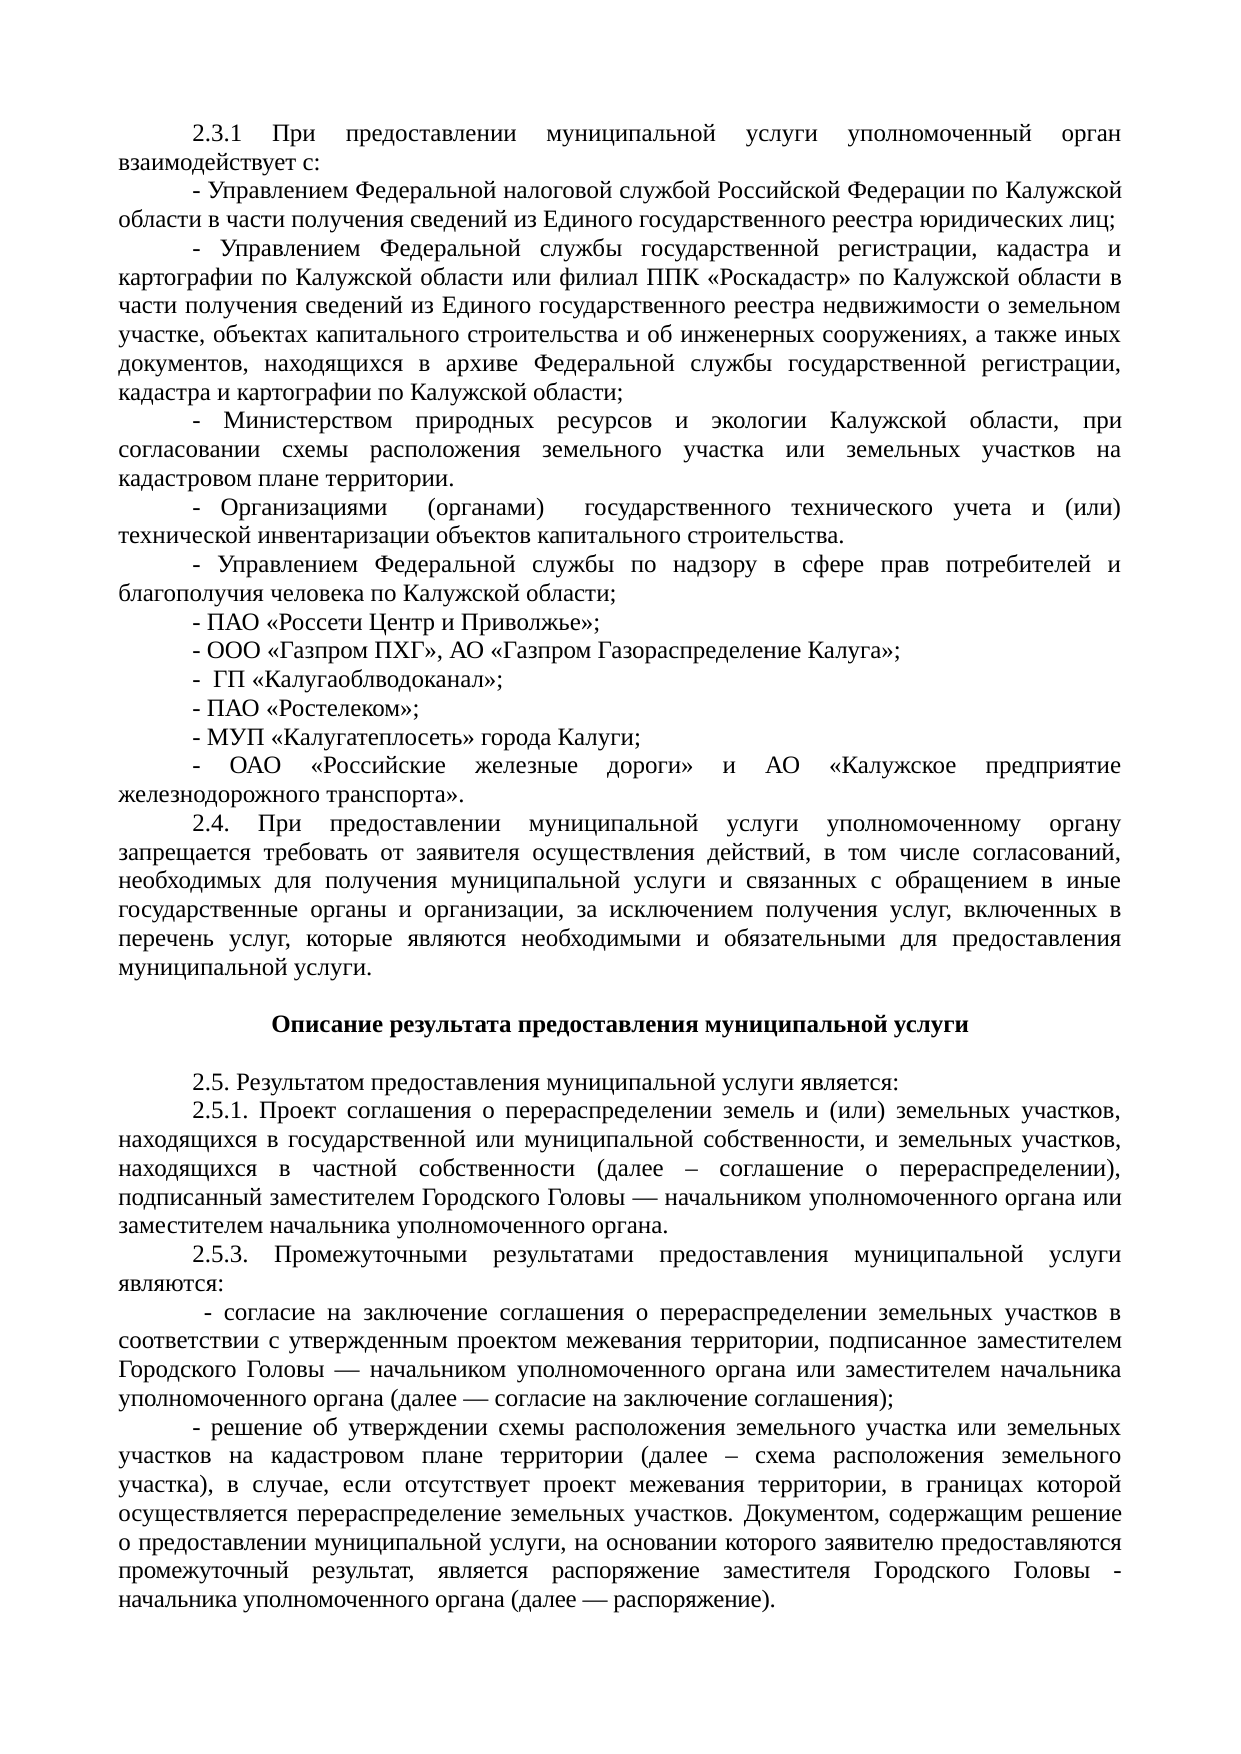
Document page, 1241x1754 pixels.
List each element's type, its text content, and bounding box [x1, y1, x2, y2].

text 2.5.1. Проект соглашения о перераспределении земель и (или) земельных участков, находящихся в государственной или муниципальной собственности, и земельных участков, находящихся в частной собственности (далее – соглашение о перераспределении), подписанный заместителем Городского Головы — начальником уполномоченного органа или заместителем начальника уполномоченного органа. [118, 1096, 1122, 1239]
text - согласие на заключение соглашения о перераспределении земельных участков в соответствии с утвержденным проектом межевания территории, подписанное заместителем Городского Головы — начальником уполномоченного органа или заместителем начальника уполномоченного органа (далее — согласие на заключение соглашения); [118, 1297, 1122, 1412]
text - решение об утверждении схемы расположения земельного участка или земельных участков на кадастровом плане территории (далее – схема расположения земельного участка), в случае, если отсутствует проект межевания территории, в границах которой осуществляется перераспределение земельных участков. Документом, содержащим решение о предоставлении муниципальной услуги, на основании которого заявителю предоставляются промежуточный результат, является распоряжение заместителя Городского Головы - начальника уполномоченного органа (далее — распоряжение). [118, 1412, 1122, 1613]
text Описание результата предоставления муниципальной услуги [118, 1009, 1122, 1038]
text 2.5. Результатом предоставления муниципальной услуги является: [118, 1067, 1122, 1096]
text - Управлением Федеральной службы государственной регистрации, кадастра и картографии по Калужской области или филиал ППК «Роскадастр» по Калужской области в части получения сведений из Единого государственного реестра недвижимости о земельном участке, объектах капитального строительства и об инженерных сооружениях, а также иных документов, находящихся в архиве Федеральной службы государственной регистрации, кадастра и картографии по Калужской области; [118, 233, 1122, 406]
text - Организациями (органами) государственного технического учета и (или) технической инвентаризации объектов капитального строительства. [118, 492, 1122, 549]
text 2.3.1 При предоставлении муниципальной услуги уполномоченный орган взаимодействует с: [118, 118, 1122, 176]
text - ГП «Калугаоблводоканал»; [118, 664, 1122, 693]
text - ПАО «Ростелеком»; [118, 693, 1122, 722]
text - ОАО «Российские железные дороги» и АО «Калужское предприятие железнодорожного транспорта». [118, 751, 1122, 808]
text - ООО «Газпром ПХГ», АО «Газпром Газораспределение Калуга»; [118, 636, 1122, 664]
text 2.4. При предоставлении муниципальной услуги уполномоченному органу запрещается требовать от заявителя осуществления действий, в том числе согласований, необходимых для получения муниципальной услуги и связанных с обращением в иные государственные органы и организации, за исключением получения услуг, включенных в перечень услуг, которые являются необходимыми и обязательными для предоставления муниципальной услуги. [118, 808, 1122, 981]
text - Управлением Федеральной службы по надзору в сфере прав потребителей и благополучия человека по Калужской области; [118, 549, 1122, 607]
text - Управлением Федеральной налоговой службой Российской Федерации по Калужской области в части получения сведений из Единого государственного реестра юридических лиц; [118, 176, 1122, 233]
text 2.5.3. Промежуточными результатами предоставления муниципальной услуги являются: [118, 1239, 1122, 1297]
text - ПАО «Россети Центр и Приволжье»; [118, 607, 1122, 636]
text - МУП «Калугатеплосеть» города Калуги; [118, 722, 1122, 751]
text - Министерством природных ресурсов и экологии Калужской области, при согласовании схемы расположения земельного участка или земельных участков на кадастровом плане территории. [118, 406, 1122, 492]
